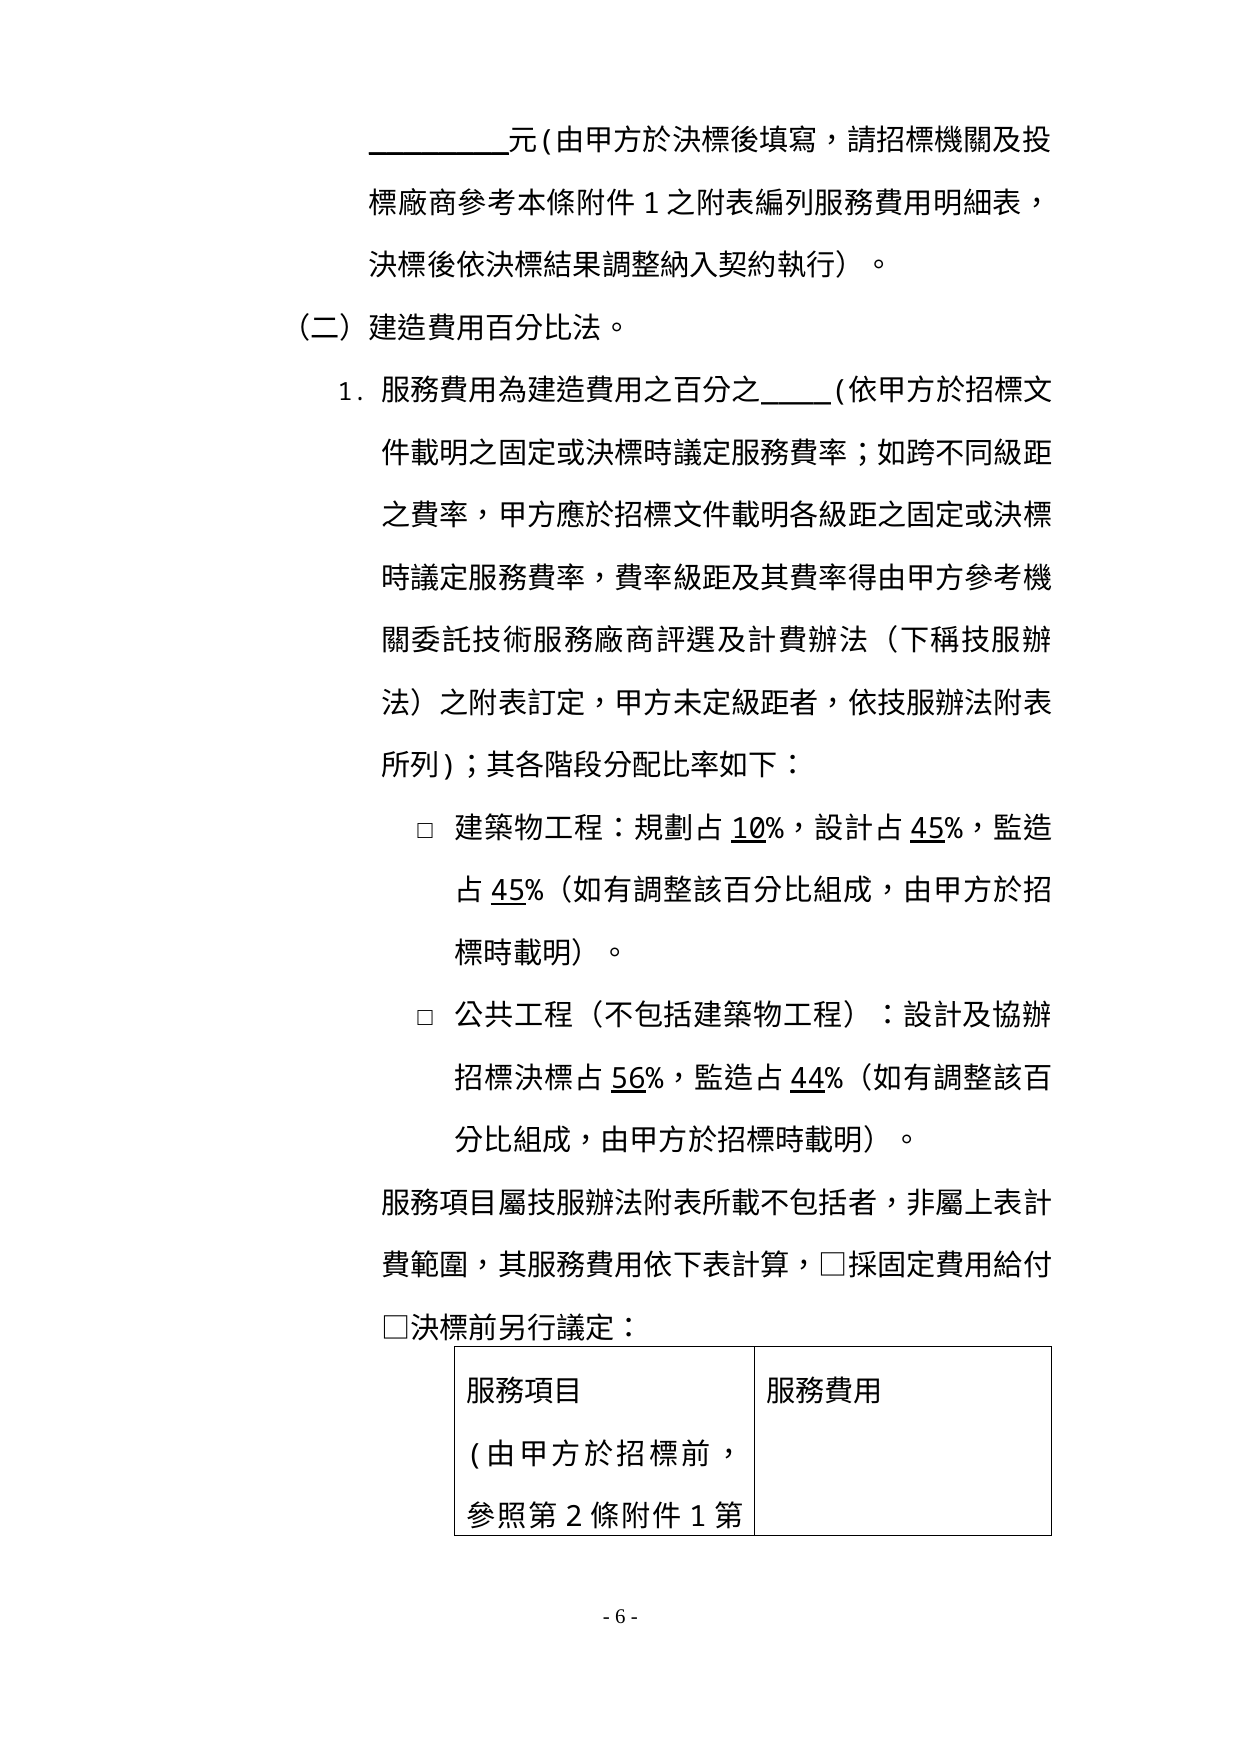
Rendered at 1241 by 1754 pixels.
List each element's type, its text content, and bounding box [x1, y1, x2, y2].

table_header 服務費用 [755, 1347, 1051, 1535]
table_header 服務項目 (由甲方於招標前，參照第2條附件1第 [455, 1347, 754, 1535]
text ________元(由甲方於決標後填寫，請招標機關及投標廠商參考本條附件1之附表編列服務費用明細表，決標後依決標結果調整納入契約執行）。 [281, 96, 1053, 284]
list 公共工程（不包括建築物工程）：設計及協辦招標決標占56%，監造占44%（如有調整該百分比組成，由甲方於招標時載明）。 [417, 971, 1053, 1159]
list 建築物工程：規劃占10%，設計占45%，監造占45%（如有調整該百分比組成，由甲方於招標時載明）。 [417, 784, 1053, 971]
text （二）建造費用百分比法。 [281, 284, 1053, 346]
text 服務項目屬技服辦法附表所載不包括者，非屬上表計費範圍，其服務費用依下表計算，□採固定費用給付□決標前另行議定： [381, 1159, 1053, 1346]
list 服務費用為建造費用之百分之____(依甲方於招標文件載明之固定或決標時議定服務費率；如跨不同級距之費率，甲方應於招標文件載明各級距之固定或決標時議定服務費率，費率級距及其費率得由甲方參考機關委託技術服務廠商評選及計費辦法（下稱技服辦法）之附表訂定，甲方未定級距者，依技服辦法附表所列)；其各階段分配比率如下： [337, 346, 1053, 784]
